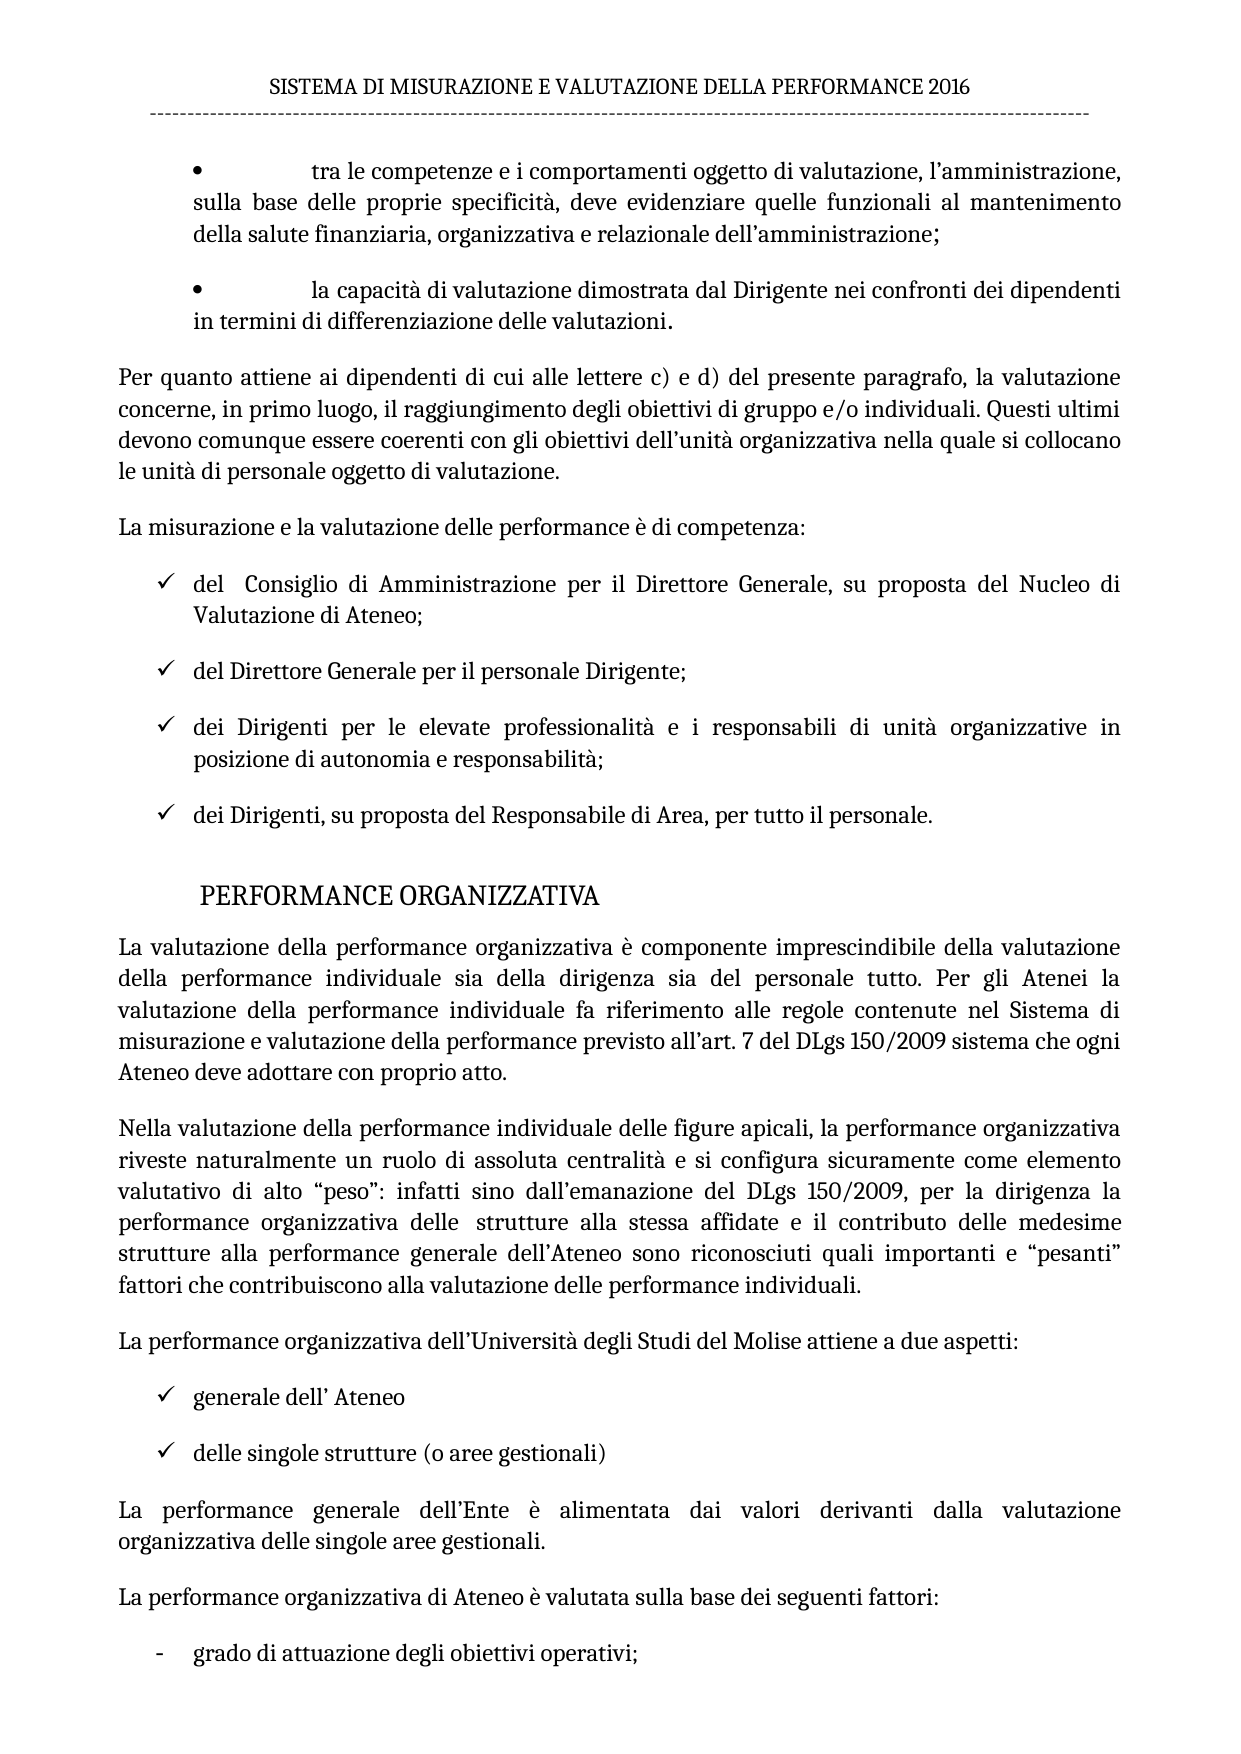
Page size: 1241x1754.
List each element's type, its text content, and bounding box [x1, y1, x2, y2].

list tra le competenze e i comportamenti oggetto di valutazione, l’amministrazione, sulla base delle proprie specificità, deve evidenziare quelle funzionali al mantenimento della salute finanziaria, organizzativa e relazionale dell’amministrazione; [193, 154, 1122, 248]
list generale dell’ Ateneo [156, 1381, 1122, 1412]
list del Direttore Generale per il personale Dirigente; [156, 654, 1122, 686]
list delle singole strutture (o aree gestionali) [156, 1437, 1122, 1468]
text La misurazione e la valutazione delle performance è di competenza: [118, 511, 1122, 542]
list dei Dirigenti per le elevate professionalità e i responsabili di unità organizzative in posizione di autonomia e responsabilità; [156, 711, 1122, 773]
text Nella valutazione della performance individuale delle figure apicali, la performance organizzativa riveste naturalmente un ruolo di assoluta centralità e si configura sicuramente come elemento valutativo di alto “peso”: infatti sino dall’emanazione del DLgs 150/2009, per la dirigenza la performance organizzativa delle strutture alla stessa affidate e il contributo delle medesime strutture alla performance generale dell’Ateneo sono riconosciuti quali importanti e “pesanti” fattori che contribuiscono alla valutazione delle performance individuali. [118, 1112, 1122, 1299]
list grado di attuazione degli obiettivi operativi; [156, 1637, 1122, 1668]
text La performance organizzativa dell’Università degli Studi del Molise attiene a due aspetti: [118, 1324, 1122, 1356]
subtitle PERFORMANCE ORGANIZZATIVA [193, 879, 1122, 913]
list la capacità di valutazione dimostrata dal Dirigente nei confronti dei dipendenti in termini di differenziazione delle valutazioni. [193, 273, 1122, 336]
list dei Dirigenti, su proposta del Responsabile di Area, per tutto il personale. [156, 798, 1122, 829]
text La valutazione della performance organizzativa è componente imprescindibile della valutazione della performance individuale sia della dirigenza sia del personale tutto. Per gli Atenei la valutazione della performance individuale fa riferimento alle regole contenute nel Sistema di misurazione e valutazione della performance previsto all’art. 7 del DLgs 150/2009 sistema che ogni Ateneo deve adottare con proprio atto. [118, 931, 1122, 1087]
text La performance organizzativa di Ateneo è valutata sulla base dei seguenti fattori: [118, 1581, 1122, 1612]
text La performance generale dell’Ente è alimentata dai valori derivanti dalla valutazione organizzativa delle singole aree gestionali. [118, 1493, 1122, 1556]
text Per quanto attiene ai dipendenti di cui alle lettere c) e d) del presente paragrafo, la valutazione concerne, in primo luogo, il raggiungimento degli obiettivi di gruppo e/o individuali. Questi ultimi devono comunque essere coerenti con gli obiettivi dell’unità organizzativa nella quale si collocano le unità di personale oggetto di valutazione. [118, 361, 1122, 486]
list del Consiglio di Amministrazione per il Direttore Generale, su proposta del Nucleo di Valutazione di Ateneo; [156, 567, 1122, 629]
